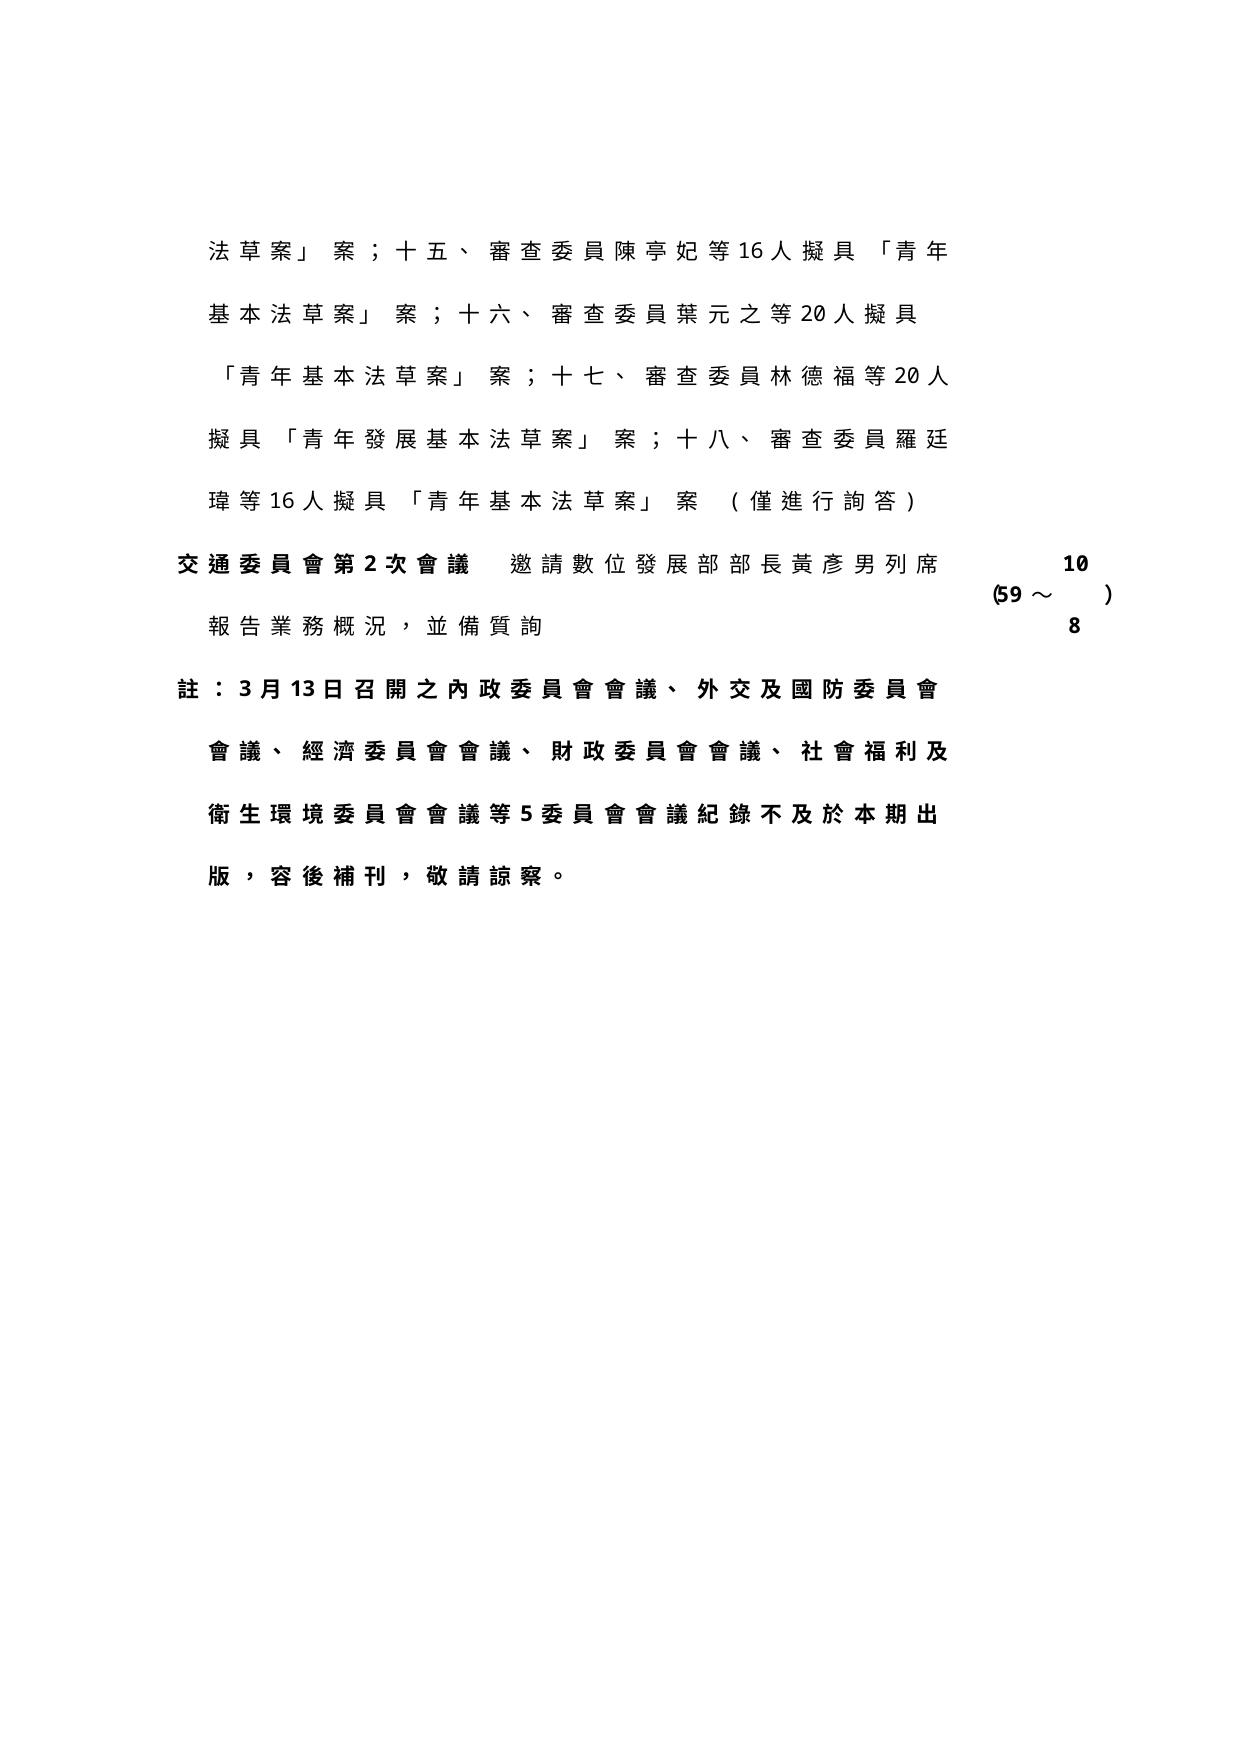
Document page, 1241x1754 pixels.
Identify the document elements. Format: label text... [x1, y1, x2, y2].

table_cell 108 [1053, 531, 1091, 656]
table_cell 交通委員會第2次會議 邀請數位發展部部長黃彥男列席報告業務概況，並備質詢 [150, 531, 967, 656]
table_cell 法草案」案；十五、審查委員陳亭妃等16人擬具「青年基本法草案」案；十六、審查委員葉元之等20人擬具「青年基本法草案」案；十七、審查委員林德福等20人擬具「青年發展基本法草案」案；十八、審查委員羅廷瑋等16人擬具「青年基本法草案」案 (僅進行詢答) [150, 219, 967, 531]
table_cell （ [967, 219, 986, 531]
table_cell 59 [986, 531, 1023, 656]
table_cell [1091, 656, 1108, 906]
table_cell [1053, 219, 1091, 531]
table_cell [1053, 656, 1091, 906]
table_cell [967, 656, 986, 906]
table_cell ～ [1023, 531, 1053, 656]
table_cell ） [1091, 219, 1108, 531]
table_cell ） [1091, 531, 1108, 656]
table_cell [1023, 656, 1053, 906]
table_cell （ [967, 531, 986, 656]
table_cell 註：3月13日召開之內政委員會會議、外交及國防委員會會議、經濟委員會會議、財政委員會會議、社會福利及衛生環境委員會會議等5委員會會議紀錄不及於本期出版，容後補刊，敬請諒察。 [150, 656, 967, 906]
table_cell [986, 656, 1023, 906]
table_cell [1023, 219, 1053, 531]
table_cell 1 [986, 219, 1023, 531]
